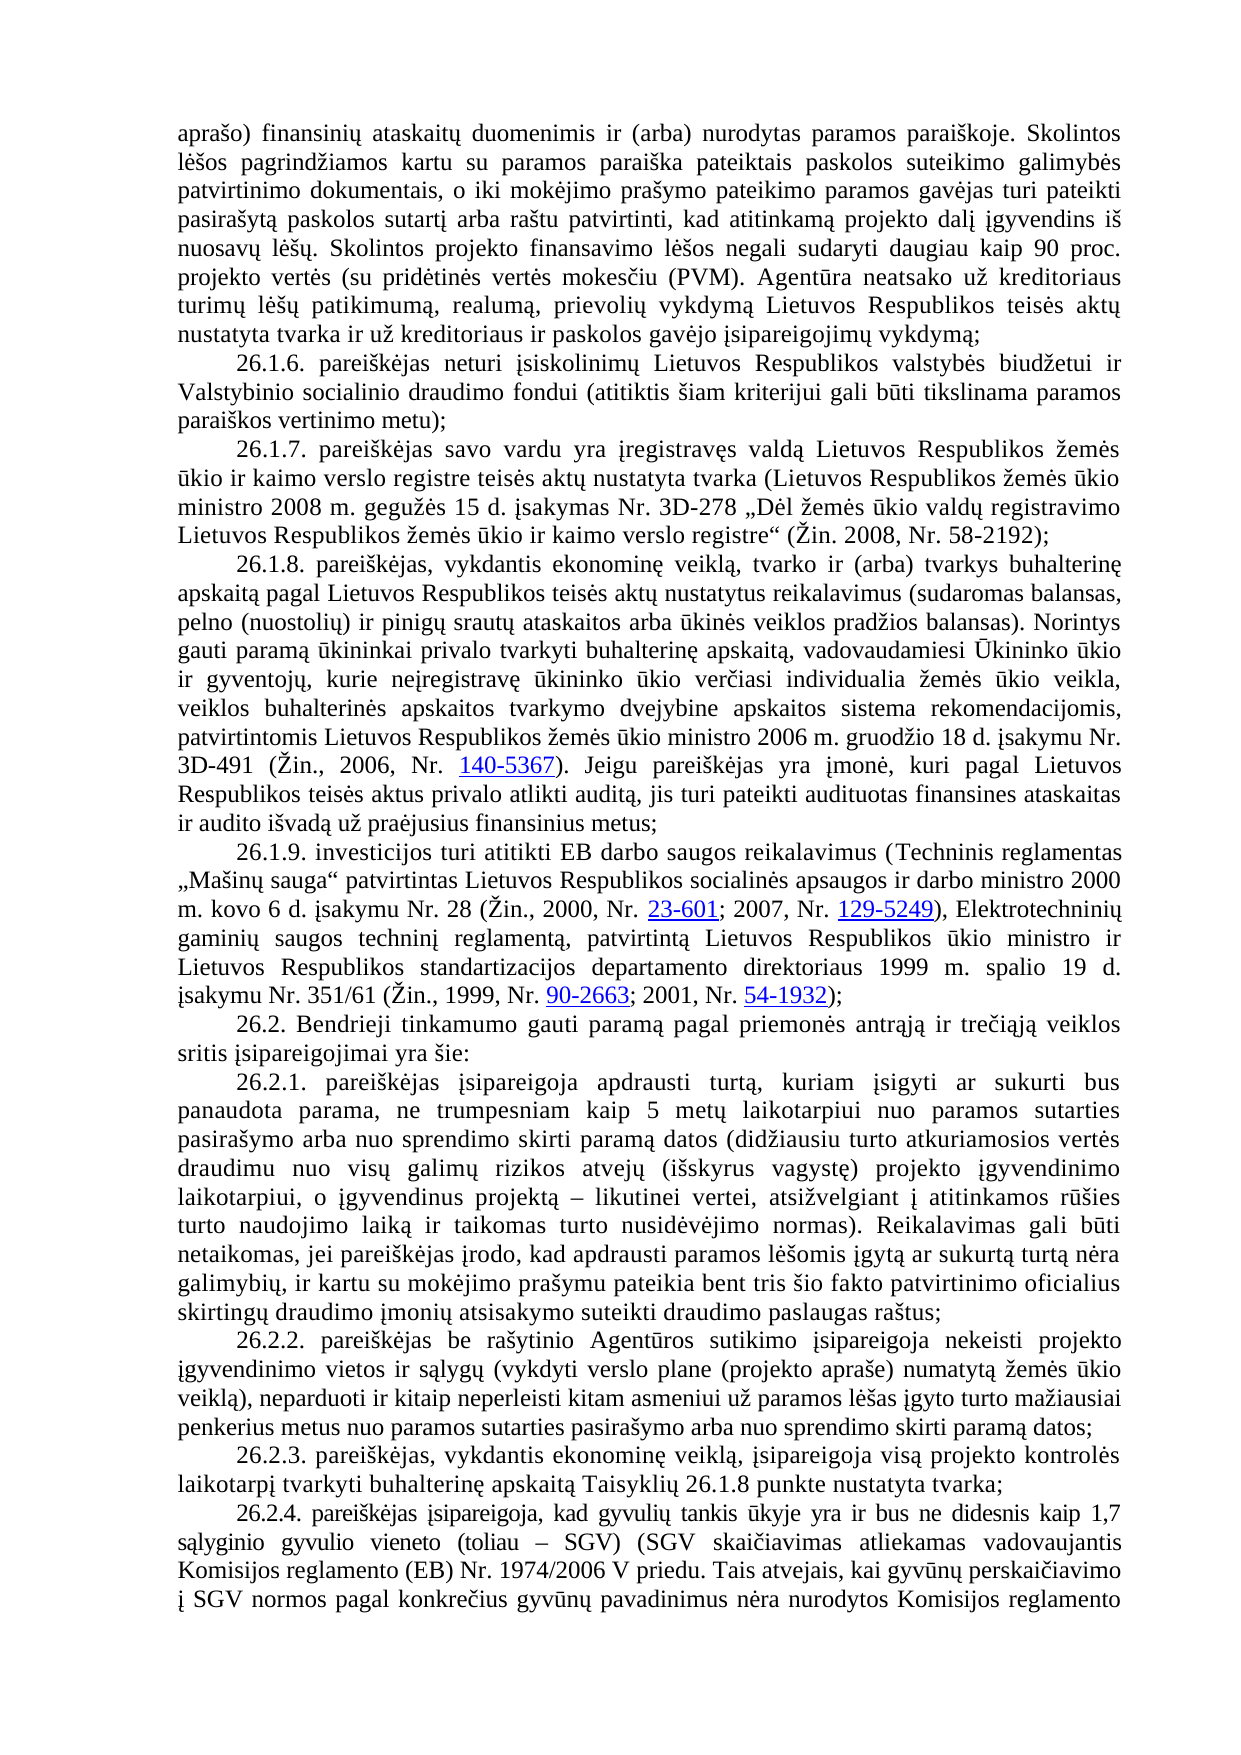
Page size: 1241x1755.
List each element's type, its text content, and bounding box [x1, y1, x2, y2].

text aprašo) finansinių ataskaitų duomenimis ir (arba) nurodytas paramos paraiškoje. Skolintos lėšos pagrindžiamos kartu su paramos paraiška pateiktais paskolos suteikimo galimybės patvirtinimo dokumentais, o iki mokėjimo prašymo pateikimo paramos gavėjas turi pateikti pasirašytą paskolos sutartį arba raštu patvirtinti, kad atitinkamą projekto dalį įgyvendins iš nuosavų lėšų. Skolintos projekto finansavimo lėšos negali sudaryti daugiau kaip 90 proc. projekto vertės (su pridėtinės vertės mokesčiu (PVM). Agentūra neatsako už kreditoriaus turimų lėšų patikimumą, realumą, prievolių vykdymą Lietuvos Respublikos teisės aktų nustatyta tvarka ir už kreditoriaus ir paskolos gavėjo įsipareigojimų vykdymą; [177, 118, 1122, 348]
text 26.2.4. pareiškėjas įsipareigoja, kad gyvulių tankis ūkyje yra ir bus ne didesnis kaip 1,7 sąlyginio gyvulio vieneto (toliau – SGV) (SGV skaičiavimas atliekamas vadovaujantis Komisijos reglamento (EB) Nr. 1974/2006 V priedu. Tais atvejais, kai gyvūnų perskaičiavimo į SGV normos pagal konkrečius gyvūnų pavadinimus nėra nurodytos Komisijos reglamento [177, 1498, 1122, 1613]
text 26.1.9. investicijos turi atitikti EB darbo saugos reikalavimus (Techninis reglamentas „Mašinų sauga“ patvirtintas Lietuvos Respublikos socialinės apsaugos ir darbo ministro 2000 m. kovo 6 d. įsakymu Nr. 28 (Žin., 2000, Nr. 23-601; 2007, Nr. 129-5249), Elektrotechninių gaminių saugos techninį reglamentą, patvirtintą Lietuvos Respublikos ūkio ministro ir Lietuvos Respublikos standartizacijos departamento direktoriaus 1999 m. spalio 19 d. įsakymu Nr. 351/61 (Žin., 1999, Nr. 90-2663; 2001, Nr. 54-1932); [177, 837, 1122, 1009]
text 26.2.2. pareiškėjas be rašytinio Agentūros sutikimo įsipareigoja nekeisti projekto įgyvendinimo vietos ir sąlygų (vykdyti verslo plane (projekto apraše) numatytą žemės ūkio veiklą), neparduoti ir kitaip neperleisti kitam asmeniui už paramos lėšas įgyto turto mažiausiai penkerius metus nuo paramos sutarties pasirašymo arba nuo sprendimo skirti paramą datos; [177, 1326, 1122, 1441]
text 26.2. Bendrieji tinkamumo gauti paramą pagal priemonės antrąją ir trečiąją veiklos sritis įsipareigojimai yra šie: [177, 1009, 1122, 1067]
text 26.1.7. pareiškėjas savo vardu yra įregistravęs valdą Lietuvos Respublikos žemės ūkio ir kaimo verslo registre teisės aktų nustatyta tvarka (Lietuvos Respublikos žemės ūkio ministro 2008 m. gegužės 15 d. įsakymas Nr. 3D-278 „Dėl žemės ūkio valdų registravimo Lietuvos Respublikos žemės ūkio ir kaimo verslo registre“ (Žin. 2008, Nr. 58-2192); [177, 434, 1122, 549]
text 26.2.3. pareiškėjas, vykdantis ekonominę veiklą, įsipareigoja visą projekto kontrolės laikotarpį tvarkyti buhalterinę apskaitą Taisyklių 26.1.8 punkte nustatyta tvarka; [177, 1441, 1122, 1498]
text 26.2.1. pareiškėjas įsipareigoja apdrausti turtą, kuriam įsigyti ar sukurti bus panaudota parama, ne trumpesniam kaip 5 metų laikotarpiui nuo paramos sutarties pasirašymo arba nuo sprendimo skirti paramą datos (didžiausiu turto atkuriamosios vertės draudimu nuo visų galimų rizikos atvejų (išskyrus vagystę) projekto įgyvendinimo laikotarpiui, o įgyvendinus projektą – likutinei vertei, atsižvelgiant į atitinkamos rūšies turto naudojimo laiką ir taikomas turto nusidėvėjimo normas). Reikalavimas gali būti netaikomas, jei pareiškėjas įrodo, kad apdrausti paramos lėšomis įgytą ar sukurtą turtą nėra galimybių, ir kartu su mokėjimo prašymu pateikia bent tris šio fakto patvirtinimo oficialius skirtingų draudimo įmonių atsisakymo suteikti draudimo paslaugas raštus; [177, 1067, 1122, 1326]
text 26.1.8. pareiškėjas, vykdantis ekonominę veiklą, tvarko ir (arba) tvarkys buhalterinę apskaitą pagal Lietuvos Respublikos teisės aktų nustatytus reikalavimus (sudaromas balansas, pelno (nuostolių) ir pinigų srautų ataskaitos arba ūkinės veiklos pradžios balansas). Norintys gauti paramą ūkininkai privalo tvarkyti buhalterinę apskaitą, vadovaudamiesi Ūkininko ūkio ir gyventojų, kurie neįregistravę ūkininko ūkio verčiasi individualia žemės ūkio veikla, veiklos buhalterinės apskaitos tvarkymo dvejybine apskaitos sistema rekomendacijomis, patvirtintomis Lietuvos Respublikos žemės ūkio ministro 2006 m. gruodžio 18 d. įsakymu Nr. 3D-491 (Žin., 2006, Nr. 140-5367). Jeigu pareiškėjas yra įmonė, kuri pagal Lietuvos Respublikos teisės aktus privalo atlikti auditą, jis turi pateikti audituotas finansines ataskaitas ir audito išvadą už praėjusius finansinius metus; [177, 549, 1122, 837]
text 26.1.6. pareiškėjas neturi įsiskolinimų Lietuvos Respublikos valstybės biudžetui ir Valstybinio socialinio draudimo fondui (atitiktis šiam kriterijui gali būti tikslinama paramos paraiškos vertinimo metu); [177, 348, 1122, 434]
